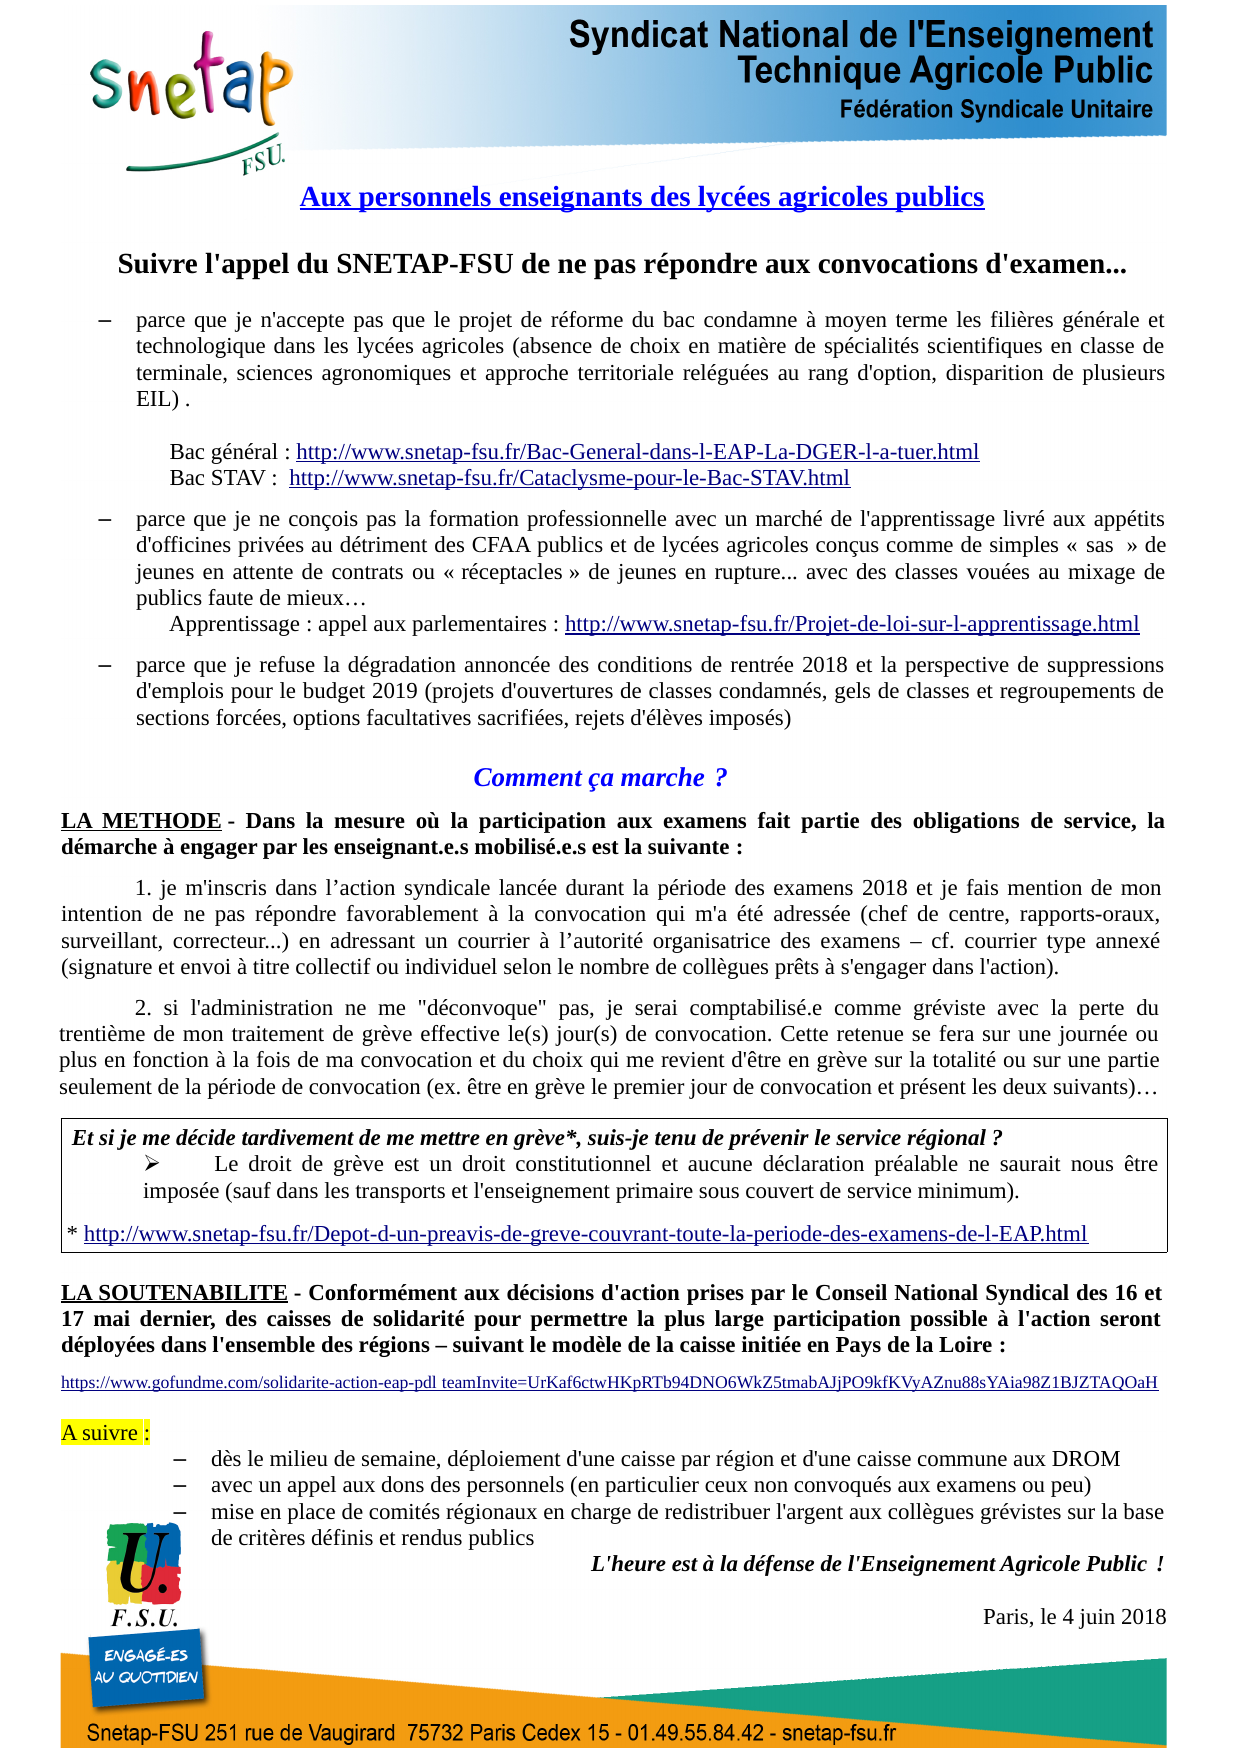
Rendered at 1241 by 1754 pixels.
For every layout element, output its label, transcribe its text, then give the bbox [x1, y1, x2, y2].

list parce que je n'accepte pas que le projet de réforme du bac condamne à moyen terme les filières générale et technologique dans les lycées agricoles (absence de choix en matière de spécialités scientifiques en classe de terminale, sciences agronomiques et approche territoriale reléguées au rang d'option, disparition de plusieurs EIL) . [98, 306, 1167, 412]
text LA METHODE - Dans la mesure où la participation aux examens fait partie des obligations de service, la démarche à engager par les enseignant.e.s mobilisé.e.s est la suivante : [61, 807, 1167, 859]
list Apprentissage : appel aux parlementaires : http://www.snetap-fsu.fr/Projet-de-loi-sur-l-apprentissage.html [98, 610, 1167, 637]
list mise en place de comités régionaux en charge de redistribuer l'argent aux collègues grévistes sur la base de critères définis et rendus publics [173, 1498, 1167, 1550]
text Paris, le 4 juin 2018 [176, 1603, 1167, 1629]
text https://www.gofundme.com/solidarite-action-eap-pdl teamInvite=UrKaf6ctwHKpRTb94DNO6WkZ5tmabAJjPO9kfKVyAZnu88sYAia98Z1BJZTAQOaH [61, 1372, 1167, 1392]
text LA SOUTENABILITE - Conformément aux décisions d'action prises par le Conseil National Syndical des 16 et 17 mai dernier, des caisses de solidarité pour permettre la plus large participation possible à l'action seront déployées dans l'ensemble des régions – suivant le modèle de la caisse initiée en Pays de la Loire : [61, 1278, 1163, 1358]
list avec un appel aux dons des personnels (en particulier ceux non convoqués aux examens ou peu) [173, 1471, 1167, 1498]
text 2. si l'administration ne me "déconvoque" pas, je serai comptabilisé.e comme gréviste avec la perte du trentième de mon traitement de grève effective le(s) jour(s) de convocation. Cette retenue se fera sur une journée ou plus en fonction à la fois de ma convocation et du choix qui me revient d'être en grève sur la totalité ou sur une partie seulement de la période de convocation (ex. être en grève le premier jour de convocation et présent les deux suivants)… [59, 994, 1161, 1099]
picture [60, 5, 1167, 1118]
list Bac général : http://www.snetap-fsu.fr/Bac-General-dans-l-EAP-La-DGER-l-a-tuer.html [61, 438, 1108, 464]
picture [60, 1391, 1167, 1748]
text 1. je m'inscris dans l’action syndicale lancée durant la période des examens 2018 et je fais mention de mon intention de ne pas répondre favorablement à la convocation qui m'a été adressée (chef de centre, rapports-oraux, surveillant, correcteur...) en adressant un courrier à l’autorité organisatrice des examens – cf. courrier type annexé (signature et envoi à titre collectif ou individuel selon le nombre de collègues prêts à s'engager dans l'action). [61, 874, 1163, 979]
list dès le milieu de semaine, déploiement d'une caisse par région et d'une caisse commune aux DROM [173, 1445, 1167, 1471]
text Suivre l'appel du SNETAP-FSU de ne pas répondre aux convocations d'examen... [59, 246, 1128, 280]
text A suivre : [61, 1419, 1108, 1445]
list Comment ça marche ? [436, 761, 1167, 792]
list parce que je ne conçois pas la formation professionnelle avec un marché de l'apprentissage livré aux appétits d'officines privées au détriment des CFAA publics et de lycées agricoles conçus comme de simples « sas » de jeunes en attente de contrats ou « réceptacles » de jeunes en rupture... avec des classes vouées au mixage de publics faute de mieux… [98, 505, 1167, 610]
text Aux personnels enseignants des lycées agricoles publics [176, 179, 1108, 213]
list parce que je refuse la dégradation annoncée des conditions de rentrée 2018 et la perspective de suppressions d'emplois pour le budget 2019 (projets d'ouvertures de classes condamnés, gels de classes et regroupements de sections forcées, options facultatives sacrifiées, rejets d'élèves imposés) [98, 651, 1167, 730]
list Bac STAV : http://www.snetap-fsu.fr/Cataclysme-pour-le-Bac-STAV.html [61, 464, 1108, 491]
table_header Et si je me décide tardivement de me mettre en grève*, suis-je tenu de prévenir le service régional ? Le droit de grève est un droit constitutionnel et aucune déclaration préalable ne saurait nous être imposée (sauf dans les transports et l'enseignement primaire sous couvert de service minimum). * http://www.snetap-fsu.fr/Depot-d-un-preavis-de-greve-couvrant-toute-la-periode-des-examens-de-l-EAP.html [62, 1119, 1167, 1252]
picture [60, 1253, 1167, 1390]
text L'heure est à la défense de l'Enseignement Agricole Public ! [176, 1550, 1167, 1577]
